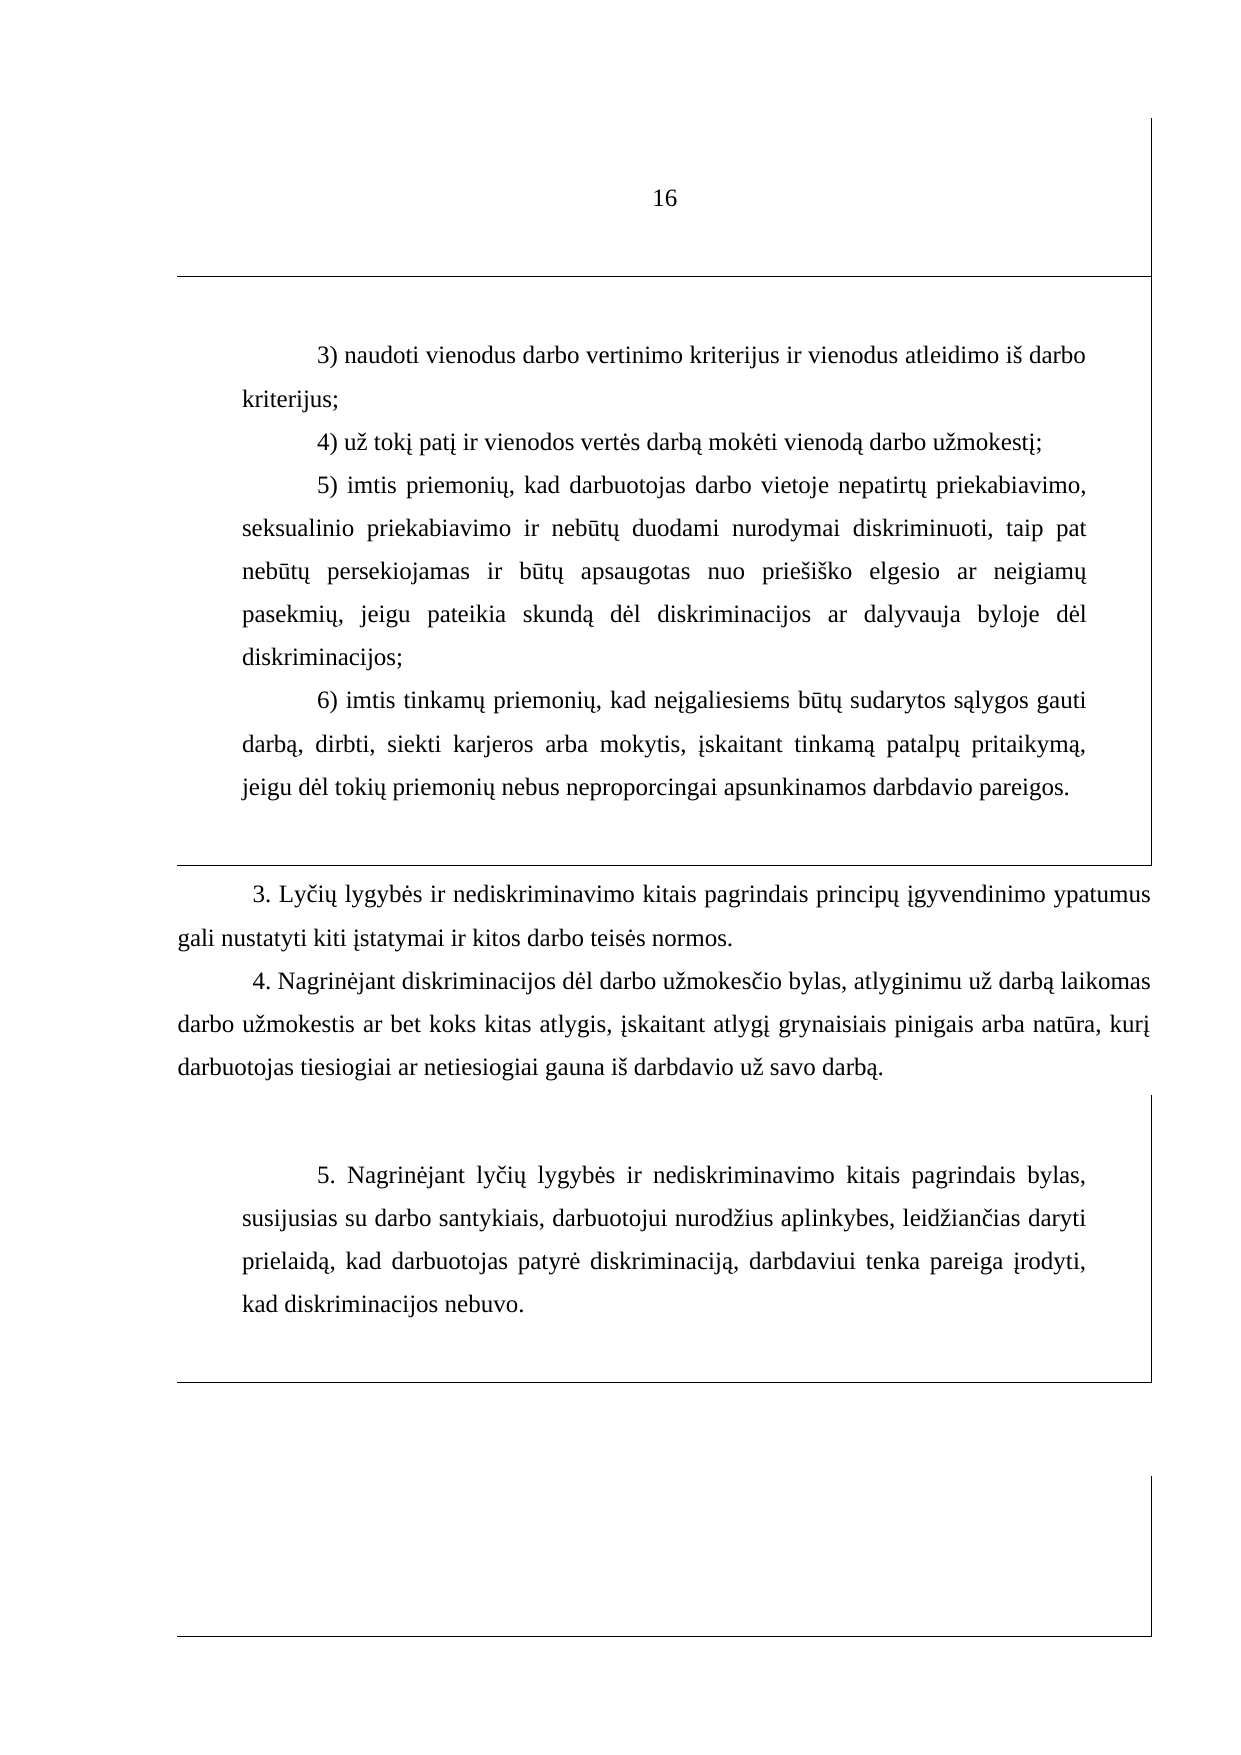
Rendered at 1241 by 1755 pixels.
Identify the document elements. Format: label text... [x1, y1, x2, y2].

text 6) imtis tinkamų priemonių, kad neįgaliesiems būtų sudarytos sąlygos gauti darbą, dirbti, siekti karjeros arba mokytis, įskaitant tinkamą patalpų pritaikymą, jeigu dėl tokių priemonių nebus neproporcingai apsunkinamos darbdavio pareigos. [177, 621, 1152, 865]
text 5. Nagrinėjant lyčių lygybės ir nediskriminavimo kitais pagrindais bylas, susijusias su darbo santykiais, darbuotojui nurodžius aplinkybes, leidžiančias daryti prielaidą, kad darbuotojas patyrė diskriminaciją, darbdaviui tenka pareiga įrodyti, kad diskriminacijos nebuvo. [177, 1095, 1151, 1382]
text 5) imtis priemonių, kad darbuotojas darbo vietoje nepatirtų priekabiavimo, seksualinio priekabiavimo ir nebūtų duodami nurodymai diskriminuoti, taip pat nebūtų persekiojamas ir būtų apsaugotas nuo priešiško elgesio ar neigiamų pasekmių, jeigu pateikia skundą dėl diskriminacijos ar dalyvauja byloje dėl diskriminacijos; [177, 405, 1152, 621]
text 3) naudoti vienodus darbo vertinimo kriterijus ir vienodus atleidimo iš darbo kriterijus; [177, 276, 1151, 362]
text 4. Nagrinėjant diskriminacijos dėl darbo užmokesčio bylas, atlyginimu už darbą laikomas darbo užmokestis ar bet koks kitas atlygis, įskaitant atlygį grynaisiais pinigais arba natūra, kurį darbuotojas tiesiogiai ar netiesiogiai gauna iš darbdavio už savo darbą. [177, 966, 1152, 1081]
text 4) už tokį patį ir vienodos vertės darbą mokėti vienodą darbo užmokestį; [177, 362, 1152, 405]
text 3. Lyčių lygybės ir nediskriminavimo kitais pagrindais principų įgyvendinimo ypatumus gali nustatyti kiti įstatymai ir kitos darbo teisės normos. [177, 879, 1152, 951]
